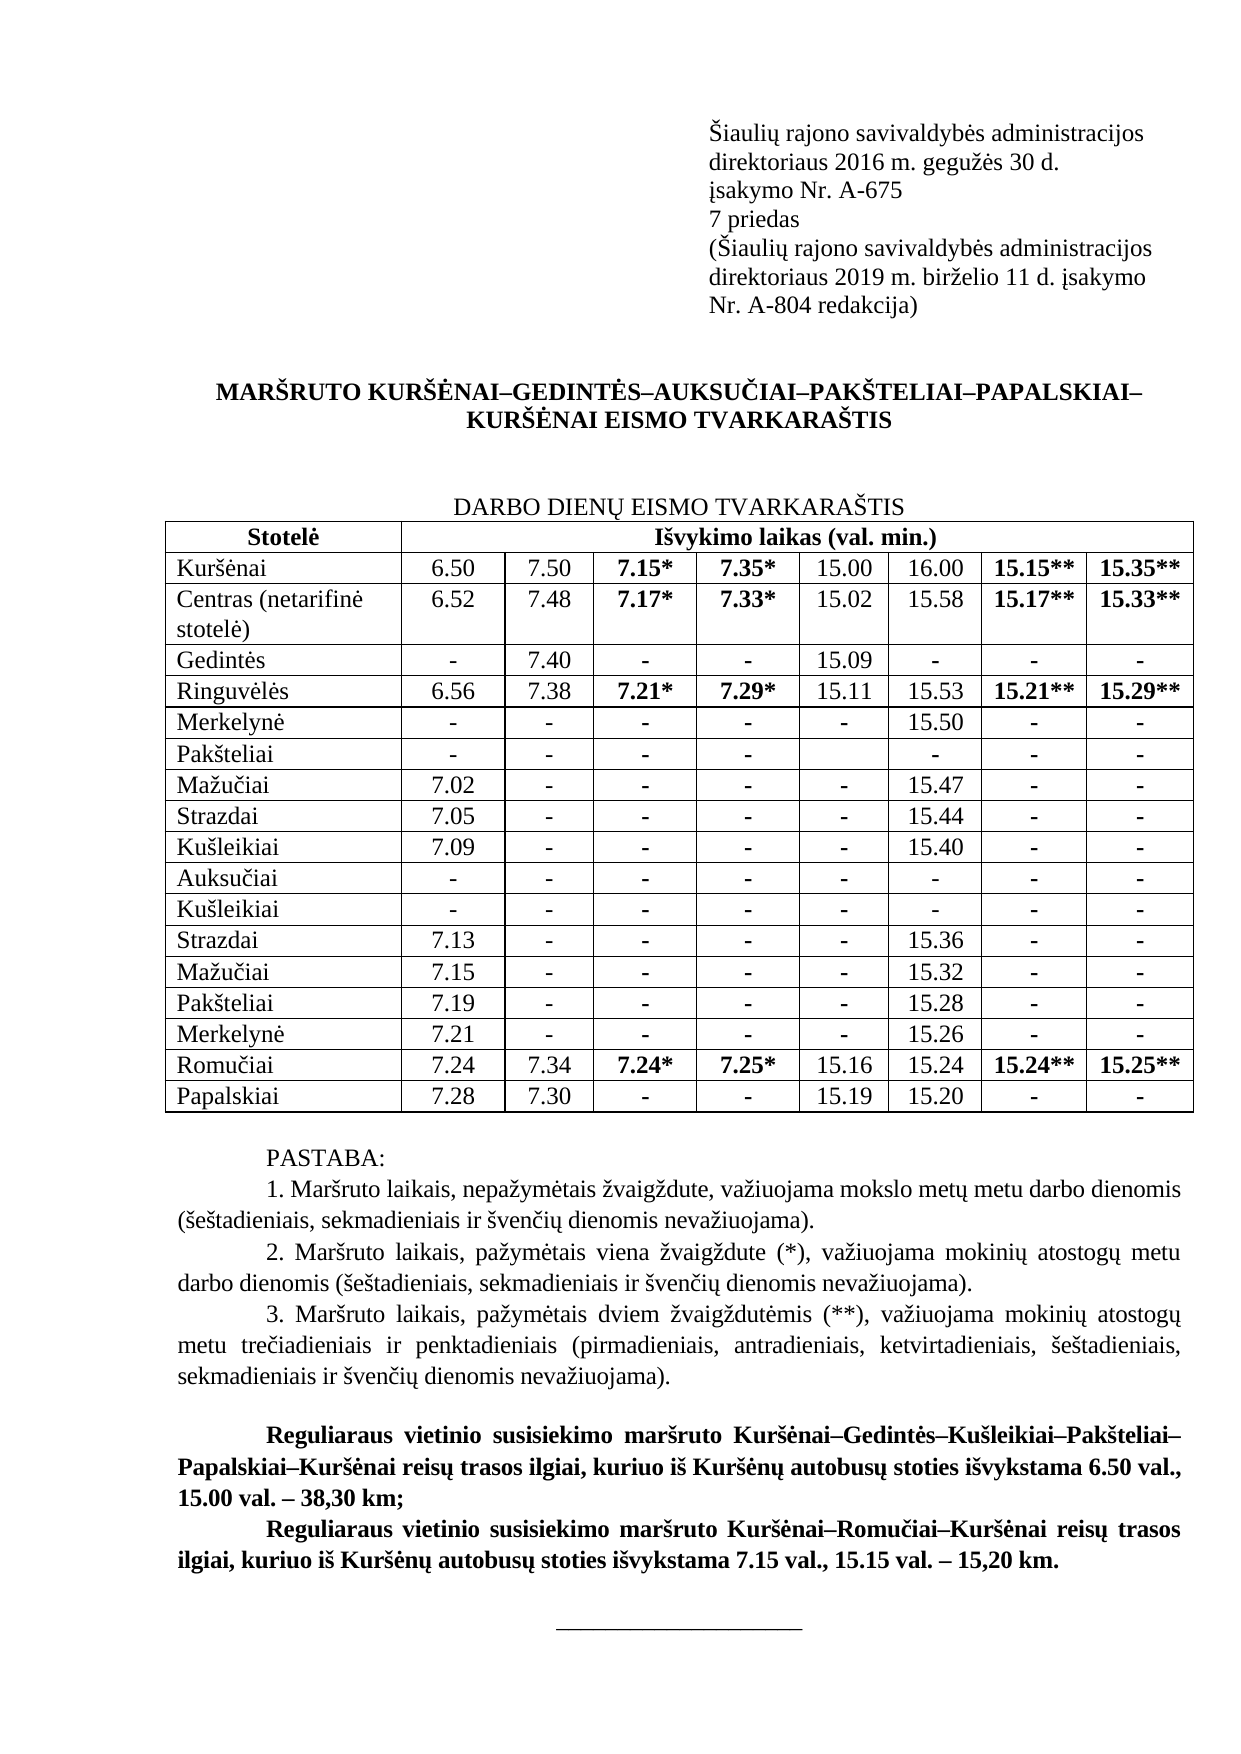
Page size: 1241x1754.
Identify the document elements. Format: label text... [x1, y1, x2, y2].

table_cell Romučiai [166, 1050, 401, 1080]
table_cell - [594, 801, 696, 831]
table_cell 15.53 [889, 676, 981, 706]
table_header Stotelė [166, 522, 401, 552]
table_cell - [1087, 863, 1193, 893]
text 7 priedas [709, 204, 1181, 233]
table_cell 15.11 [800, 676, 888, 706]
table_cell - [594, 770, 696, 800]
table_cell - [800, 770, 888, 800]
table_cell Strazdai [166, 926, 401, 956]
table_cell 7.17* [594, 584, 696, 644]
table_cell - [1087, 645, 1193, 675]
table_cell - [594, 708, 696, 738]
table_cell 7.38 [506, 676, 593, 706]
table_cell - [800, 801, 888, 831]
table_cell - [402, 645, 504, 675]
table_cell - [697, 894, 799, 924]
table_cell - [982, 832, 1086, 862]
table_cell 7.48 [506, 584, 593, 644]
table_cell 15.44 [889, 801, 981, 831]
table_cell - [697, 988, 799, 1018]
text direktoriaus 2016 m. gegužės 30 d. [709, 147, 1181, 176]
text 3. Maršruto laikais, pažymėtais dviem žvaigždutėmis (**), važiuojama mokinių atostogų metu trečiadieniais ir penktadieniais (pirmadieniais, antradieniais, ketvirtadieniais, šeštadieniais, sekmadieniais ir švenčių dienomis nevažiuojama). [177, 1296, 1181, 1389]
text Nr. A-804 redakcija) [709, 291, 1181, 319]
table_cell - [800, 708, 888, 738]
table_cell 6.52 [402, 584, 504, 644]
table_cell - [982, 894, 1086, 924]
table_cell Ringuvėlės [166, 676, 401, 706]
table_cell 7.09 [402, 832, 504, 862]
table_cell Auksučiai [166, 863, 401, 893]
table_cell 7.33* [697, 584, 799, 644]
table_cell 15.21** [982, 676, 1086, 706]
table_cell Gedintės [166, 645, 401, 675]
table_cell 15.19 [800, 1081, 888, 1111]
table_cell 7.24 [402, 1050, 504, 1080]
table_cell 15.24 [889, 1050, 981, 1080]
table_cell - [800, 988, 888, 1018]
table_cell Mažučiai [166, 957, 401, 987]
table_cell - [982, 739, 1086, 769]
table_cell - [506, 894, 593, 924]
table_cell 15.36 [889, 926, 981, 956]
table_cell - [800, 832, 888, 862]
text Šiaulių rajono savivaldybės administracijos [709, 118, 1181, 147]
table_cell - [594, 1019, 696, 1049]
text 1. Maršruto laikais, nepažymėtais žvaigždute, važiuojama mokslo metų metu darbo dienomis (šeštadieniais, sekmadieniais ir švenčių dienomis nevažiuojama). [177, 1172, 1181, 1234]
table_cell 16.00 [889, 553, 981, 583]
table_cell - [1087, 708, 1193, 738]
table_cell - [1087, 894, 1193, 924]
table_cell - [982, 645, 1086, 675]
table_cell - [1087, 832, 1193, 862]
table_cell - [1087, 770, 1193, 800]
table_cell - [800, 1019, 888, 1049]
text direktoriaus 2019 m. birželio 11 d. įsakymo [709, 262, 1181, 291]
table_cell 15.25** [1087, 1050, 1193, 1080]
table_cell 15.02 [800, 584, 888, 644]
table_cell - [402, 894, 504, 924]
table_cell - [1087, 1081, 1193, 1111]
table_cell - [506, 832, 593, 862]
table_cell 7.05 [402, 801, 504, 831]
text DARBO DIENŲ EISMO TVARKARAŠTIS [177, 492, 1181, 521]
table_cell - [982, 957, 1086, 987]
table_cell - [889, 739, 981, 769]
table_cell - [697, 801, 799, 831]
table_cell - [697, 708, 799, 738]
table_cell Mažučiai [166, 770, 401, 800]
table_cell - [982, 801, 1086, 831]
table_cell - [506, 708, 593, 738]
table_cell 15.33** [1087, 584, 1193, 644]
table_cell - [594, 863, 696, 893]
table_cell 15.47 [889, 770, 981, 800]
table_cell Merkelynė [166, 1019, 401, 1049]
text MARŠRUTO KURŠĖNAI–GEDINTĖS–AUKSUČIAI–PAKŠTELIAI–PAPALSKIAI–KURŠĖNAI EISMO TVARKARAŠTIS [177, 377, 1181, 434]
table_cell - [1087, 988, 1193, 1018]
table_cell - [800, 863, 888, 893]
table_cell Pakšteliai [166, 988, 401, 1018]
table_cell - [594, 926, 696, 956]
table_cell - [594, 988, 696, 1018]
table_cell - [982, 1019, 1086, 1049]
table_cell - [594, 957, 696, 987]
table_cell 7.30 [506, 1081, 593, 1111]
table_cell - [506, 739, 593, 769]
text ____________________ [177, 1602, 1181, 1633]
table_cell 15.20 [889, 1081, 981, 1111]
table_cell Strazdai [166, 801, 401, 831]
table_cell 15.16 [800, 1050, 888, 1080]
table_cell - [800, 926, 888, 956]
table_cell 7.15 [402, 957, 504, 987]
table_cell 7.13 [402, 926, 504, 956]
text 2. Maršruto laikais, pažymėtais viena žvaigždute (*), važiuojama mokinių atostogų metu darbo dienomis (šeštadieniais, sekmadieniais ir švenčių dienomis nevažiuojama). [177, 1234, 1181, 1296]
table_cell Merkelynė [166, 708, 401, 738]
table_cell 15.32 [889, 957, 981, 987]
table_cell - [697, 1019, 799, 1049]
table_cell - [506, 957, 593, 987]
table_cell 15.50 [889, 708, 981, 738]
table_cell 7.29* [697, 676, 799, 706]
table_cell - [889, 863, 981, 893]
table_cell - [506, 863, 593, 893]
table_cell - [697, 770, 799, 800]
table_cell - [402, 863, 504, 893]
table_cell - [402, 708, 504, 738]
table_cell - [982, 770, 1086, 800]
table_cell 15.35** [1087, 553, 1193, 583]
table_cell - [697, 645, 799, 675]
table_cell 15.28 [889, 988, 981, 1018]
table_cell - [800, 894, 888, 924]
table_cell 15.29** [1087, 676, 1193, 706]
table_cell - [506, 1019, 593, 1049]
table_cell - [697, 926, 799, 956]
table_cell Kušleikiai [166, 832, 401, 862]
table_cell 15.58 [889, 584, 981, 644]
table_cell 6.56 [402, 676, 504, 706]
table_cell [800, 739, 888, 769]
text įsakymo Nr. A-675 [709, 176, 1181, 204]
table_cell Pakšteliai [166, 739, 401, 769]
table_cell Papalskiai [166, 1081, 401, 1111]
table_cell - [982, 1081, 1086, 1111]
table_cell 7.28 [402, 1081, 504, 1111]
table_cell - [982, 863, 1086, 893]
table_cell Kuršėnai [166, 553, 401, 583]
table_cell 15.26 [889, 1019, 981, 1049]
table_cell 7.35* [697, 553, 799, 583]
text PASTABA: [177, 1141, 1181, 1172]
table_cell - [982, 926, 1086, 956]
table_cell 7.02 [402, 770, 504, 800]
table_cell Kušleikiai [166, 894, 401, 924]
table_cell 15.15** [982, 553, 1086, 583]
table_cell - [1087, 739, 1193, 769]
table_cell - [982, 988, 1086, 1018]
table_cell 7.24* [594, 1050, 696, 1080]
table_cell - [506, 926, 593, 956]
table_cell 7.19 [402, 988, 504, 1018]
table_cell - [1087, 1019, 1193, 1049]
table_cell 15.40 [889, 832, 981, 862]
table_cell - [1087, 801, 1193, 831]
table_cell 7.50 [506, 553, 593, 583]
table_cell - [506, 801, 593, 831]
table_cell - [889, 645, 981, 675]
table_cell - [1087, 957, 1193, 987]
table_cell 7.21* [594, 676, 696, 706]
table_cell - [594, 739, 696, 769]
text (Šiaulių rajono savivaldybės administracijos [709, 233, 1181, 262]
table_cell - [506, 770, 593, 800]
table_cell 7.40 [506, 645, 593, 675]
table_cell - [800, 957, 888, 987]
table_cell 6.50 [402, 553, 504, 583]
table_cell 7.15* [594, 553, 696, 583]
table_cell - [506, 988, 593, 1018]
table_cell 15.09 [800, 645, 888, 675]
text Reguliaraus vietinio susisiekimo maršruto Kuršėnai–Romučiai–Kuršėnai reisų trasos ilgiai, kuriuo iš Kuršėnų autobusų stoties išvykstama 7.15 val., 15.15 val. – 15,20 km. [177, 1511, 1181, 1573]
table_cell - [697, 832, 799, 862]
table_cell - [982, 708, 1086, 738]
table_cell - [594, 894, 696, 924]
table_cell - [697, 739, 799, 769]
table_cell - [594, 645, 696, 675]
table_cell Centras (netarifinė stotelė) [166, 584, 401, 644]
table_cell - [697, 957, 799, 987]
table_cell 15.00 [800, 553, 888, 583]
table_cell - [594, 832, 696, 862]
table_cell 7.21 [402, 1019, 504, 1049]
table_cell 7.34 [506, 1050, 593, 1080]
table_cell - [1087, 926, 1193, 956]
table_header Išvykimo laikas (val. min.) [402, 522, 1193, 552]
table_cell 7.25* [697, 1050, 799, 1080]
table_cell 15.17** [982, 584, 1086, 644]
table_cell - [697, 1081, 799, 1111]
table_cell - [402, 739, 504, 769]
table_cell - [594, 1081, 696, 1111]
table_cell 15.24** [982, 1050, 1086, 1080]
table_cell - [697, 863, 799, 893]
table_cell - [889, 894, 981, 924]
text Reguliaraus vietinio susisiekimo maršruto Kuršėnai–Gedintės–Kušleikiai–Pakšteliai–Papalskiai–Kuršėnai reisų trasos ilgiai, kuriuo iš Kuršėnų autobusų stoties išvykstama 6.50 val., 15.00 val. – 38,30 km; [177, 1418, 1181, 1511]
